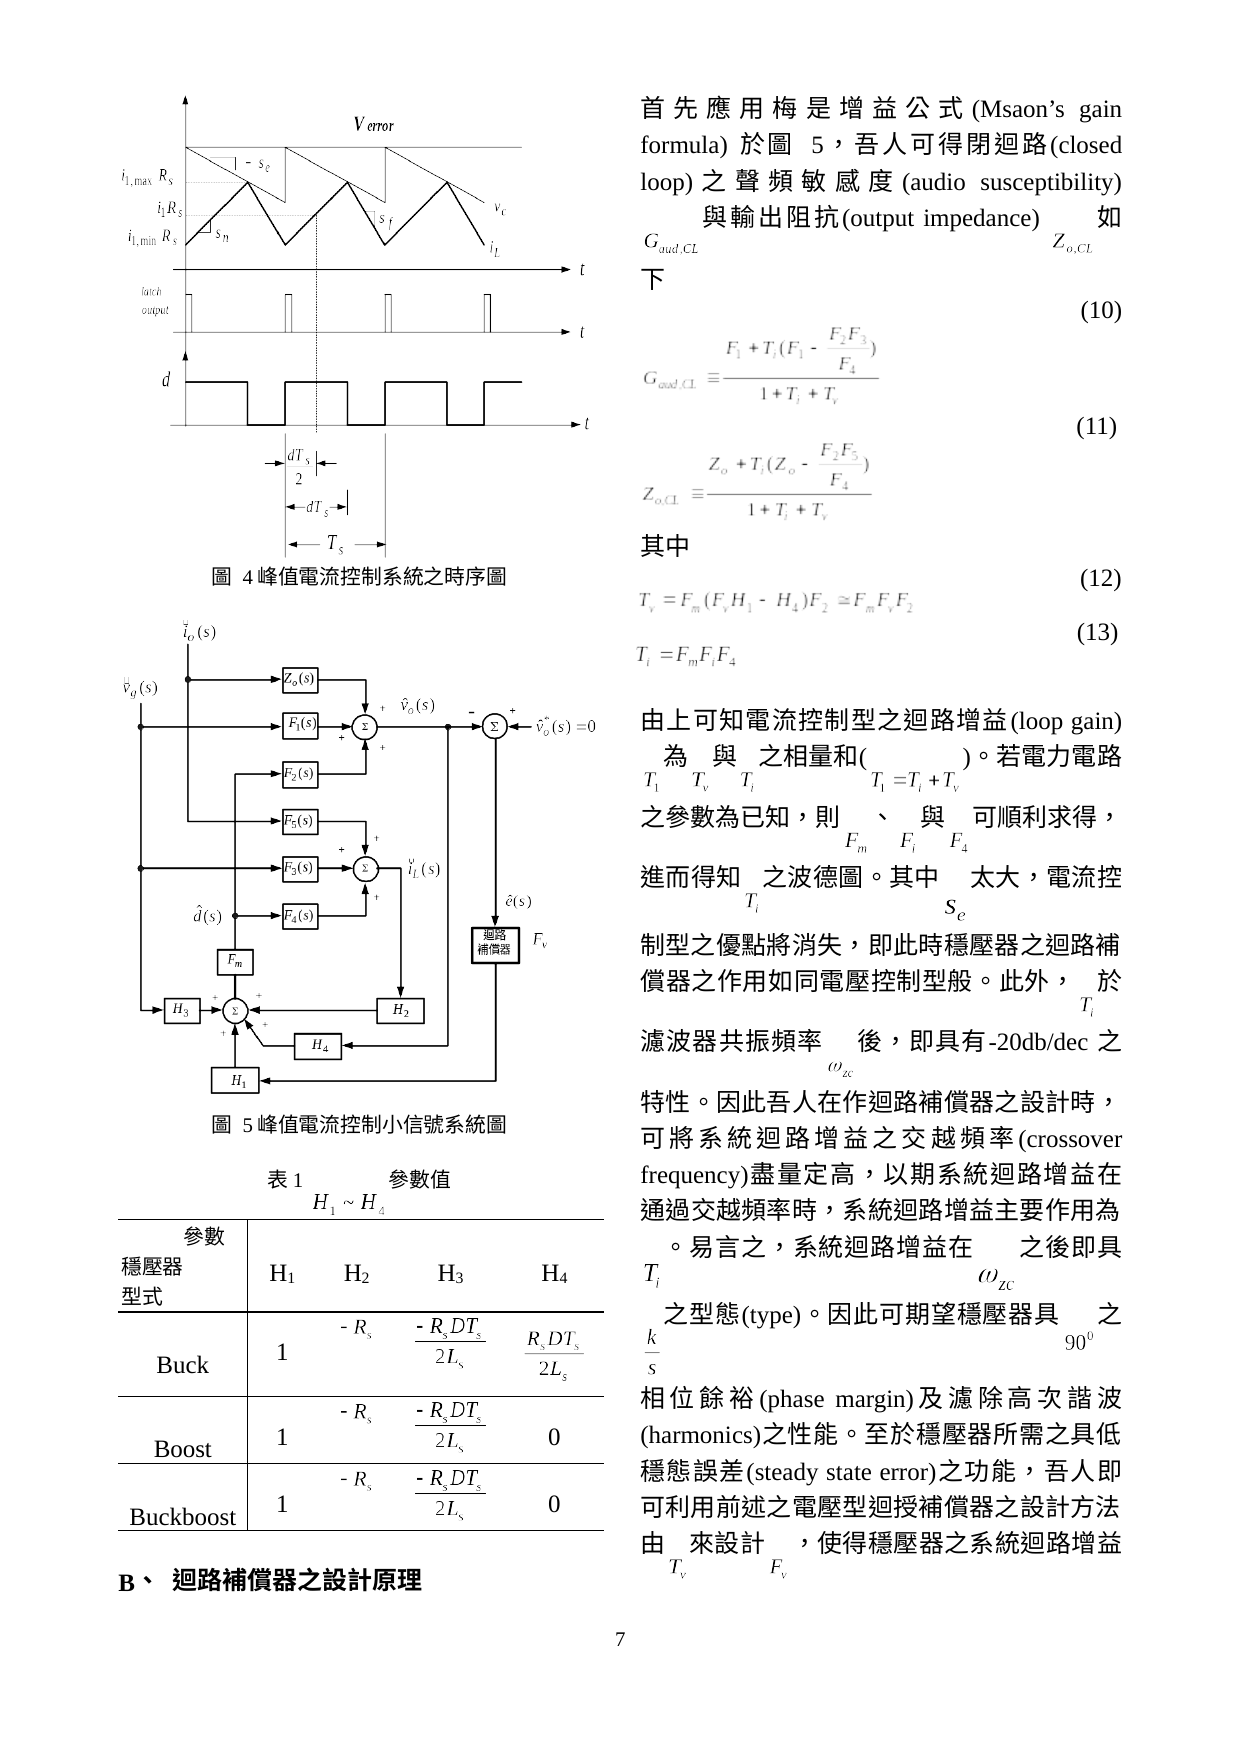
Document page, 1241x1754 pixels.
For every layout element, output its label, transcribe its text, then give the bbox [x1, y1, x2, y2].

text 圖 4峰值電流控制系統之時序圖 [118, 561, 600, 591]
text B、 迴路補償器之設計原理 [118, 1560, 600, 1596]
table_cell [396, 1313, 504, 1396]
table_cell [505, 1313, 604, 1396]
table_cell [317, 1397, 396, 1463]
table_header 參數 穩壓器 型式 [118, 1220, 247, 1311]
table_header H2 [317, 1220, 396, 1311]
table_cell [396, 1397, 504, 1463]
text 表1 參數值 [118, 1164, 600, 1219]
text 其中 [640, 526, 1122, 563]
table_cell 0 [505, 1464, 604, 1530]
text (13) [632, 617, 1122, 672]
text (10) [640, 295, 1122, 411]
table_cell [396, 1464, 504, 1530]
table_cell Buckboost [118, 1464, 247, 1530]
table_cell 1 [248, 1313, 317, 1396]
table_cell [317, 1313, 396, 1396]
table_cell Boost [118, 1397, 247, 1463]
text (12) [636, 563, 1122, 617]
table_cell Buck [118, 1313, 247, 1396]
table_cell 0 [505, 1397, 604, 1463]
text 首先應用梅是增益公式(Msaon’s gain formula) 於圖 5，吾人可得閉迴路(closed loop)之聲頻敏感度(audio susceptibility) 與輸出阻抗(output impedance) 如下 [640, 89, 1122, 295]
text 由上可知電流控制型之迴路增益(loop gain)為與之相量和()。若電力電路之參數為已知，則、與可順利求得，進而得知之波德圖。其中太大，電流控制型之優點將消失，即此時穩壓器之迴路補償器之作用如同電壓控制型般。此外，於濾波器共振頻率後，即具有-20db/dec 之特性。因此吾人在作迴路補償器之設計時，可將系統迴路增益之交越頻率(crossover frequency)盡量定高，以期系統迴路增益在通過交越頻率時，系統迴路增益主要作用為。易言之，系統迴路增益在之後即具之型態(type)。因此可期望穩壓器具之相位餘裕(phase margin)及濾除高次諧波(harmonics)之性能。至於穩壓器所需之具低穩態誤差(steady state error)之功能，吾人即可利用前述之電壓型迴授補償器之設計方法由來設計，使得穩壓器之系統迴路增益 [640, 701, 1122, 1584]
table_header H1 [248, 1220, 317, 1311]
text 圖 5峰值電流控制小信號系統圖 [118, 1108, 600, 1139]
table_header H3 [396, 1220, 504, 1311]
text (11) [639, 411, 1122, 526]
table_cell [317, 1464, 396, 1530]
table_header H4 [505, 1220, 604, 1311]
table_cell 1 [248, 1397, 317, 1463]
table_cell 1 [248, 1464, 317, 1530]
